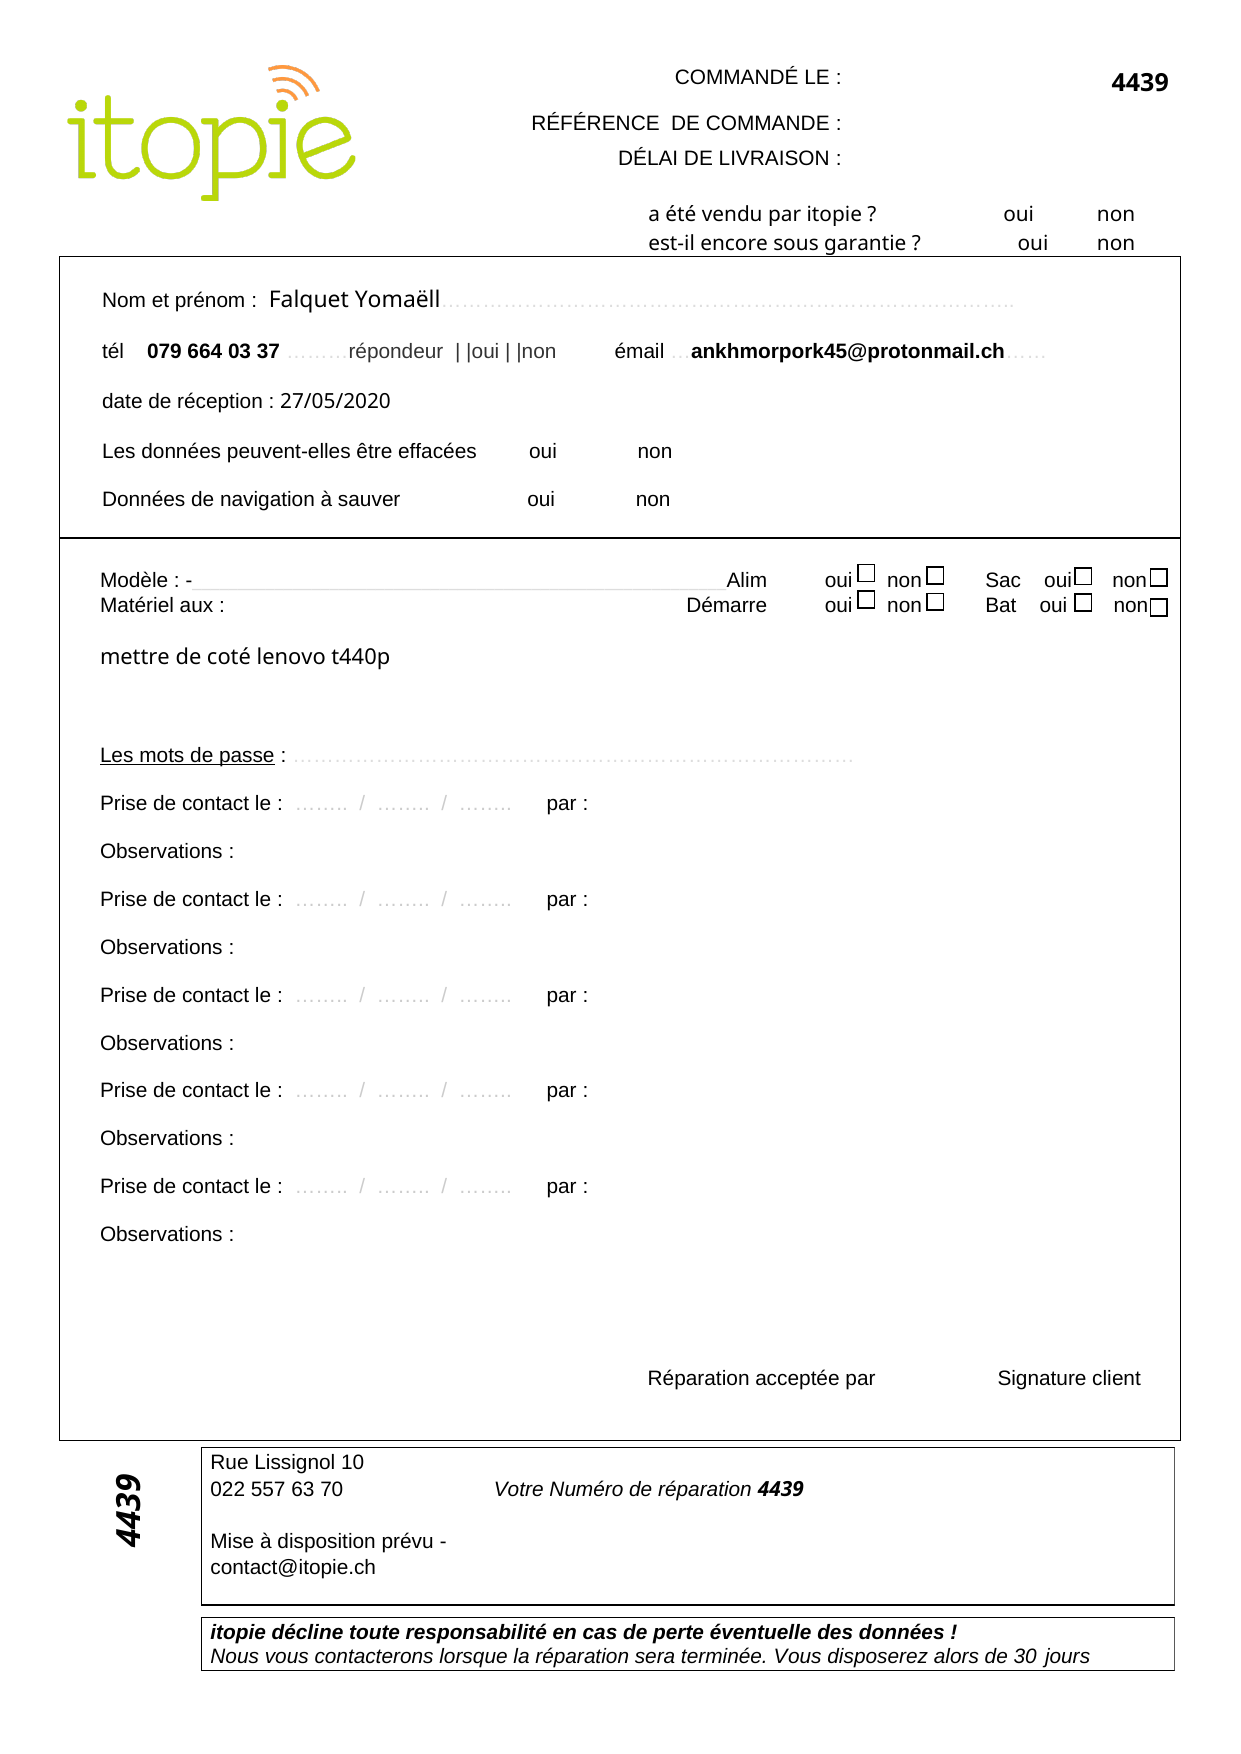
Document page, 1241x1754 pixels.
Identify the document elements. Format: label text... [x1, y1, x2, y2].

text Données de navigation à sauver oui non [60, 484, 1180, 511]
table_cell [847, 105, 1180, 140]
text Réparation acceptée par Signature client [60, 1363, 1180, 1390]
text date de réception : 27/05/2020 [60, 383, 1180, 415]
text Prise de contact le : …….. / …….. / …….. par : [60, 1171, 1180, 1198]
text Matériel aux : Démarre oui non Bat oui non [60, 590, 1180, 617]
text Observations : [60, 931, 1180, 958]
text Nom et prénom : Falquet Yomaëll……………………………………………………………………….. [60, 280, 1180, 314]
text Prise de contact le : …….. / …….. / …….. par : [60, 1075, 1180, 1102]
text Modèle : - Alim oui non Sac oui non [879, 562, 925, 590]
table_header 4439 [59, 1441, 195, 1677]
table_cell [847, 140, 1180, 175]
text Observations : [60, 1027, 1180, 1054]
text a été vendu par itopie ? oui non [59, 199, 1181, 228]
text Prise de contact le : …….. / …….. / …….. par : [60, 883, 1180, 911]
picture [67, 65, 356, 201]
text est-il encore sous garantie ? oui non [59, 228, 1181, 256]
table_header 4439 [847, 59, 1180, 104]
text Prise de contact le : …….. / …….. / …….. par : [60, 788, 1180, 815]
table_cell RÉFÉRENCE DE COMMANDE : [490, 105, 847, 140]
text tél 079 664 03 37 ………répondeur | |oui | |non émail …ankhmorpork45@protonmail.ch…… [60, 335, 1180, 362]
table_header Rue Lissignol 10 022 557 63 70 Votre Numéro de réparation 4439 Mise à disposition prévu - contact@itopie.ch [195, 1441, 1180, 1611]
table_cell DÉLAI DE LIVRAISON : [490, 140, 847, 175]
text Modèle : - Alim oui non Sac oui non [948, 562, 1180, 590]
text mettre de coté lenovo t440p [60, 638, 1180, 671]
text Prise de contact le : …….. / …….. / …….. par : [60, 979, 1180, 1006]
text Observations : [60, 836, 1180, 863]
text Les mots de passe : ……………………………………………………………………… [60, 740, 1180, 767]
text Observations : [60, 1123, 1180, 1150]
table_cell itopie décline toute responsabilité en cas de perte éventuelle des données ! Nous vous contacterons lorsque la réparation sera terminée. Vous disposerez alors de 30 jours [195, 1611, 1180, 1677]
table_header COMMANDÉ LE : [490, 59, 847, 104]
text Observations : [60, 1219, 1180, 1246]
text Les données peuvent-elles être effacées oui non [60, 436, 1180, 463]
text Modèle : - Alim oui non Sac oui non [60, 562, 856, 590]
